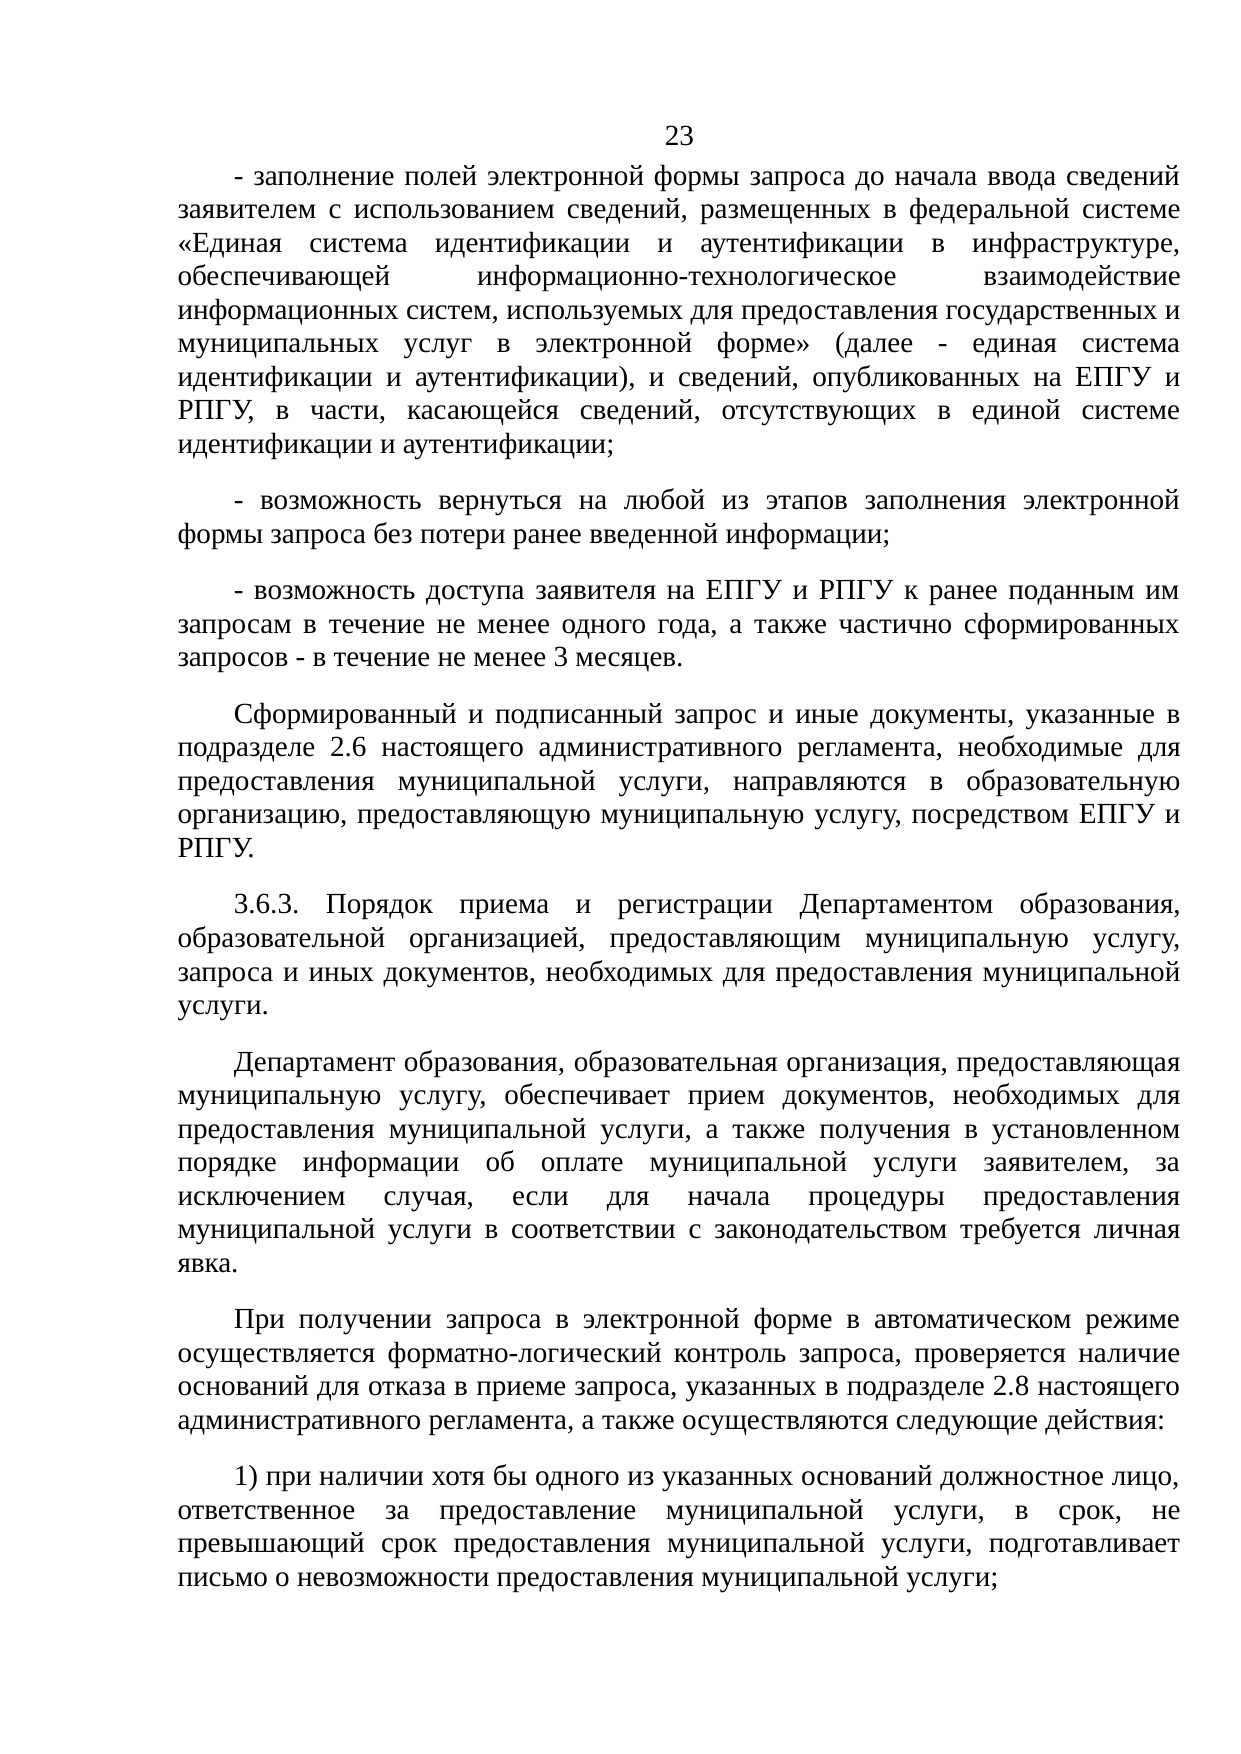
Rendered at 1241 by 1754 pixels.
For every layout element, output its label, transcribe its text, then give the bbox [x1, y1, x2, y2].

text - заполнение полей электронной формы запроса до начала ввода сведений заявителем с использованием сведений, размещенных в федеральной системе «Единая система идентификации и аутентификации в инфраструктуре, обеспечивающей информационно-технологическое взаимодействие информационных систем, используемых для предоставления государственных и муниципальных услуг в электронной форме» (далее - единая система идентификации и аутентификации), и сведений, опубликованных на ЕПГУ и РПГУ, в части, касающейся сведений, отсутствующих в единой системе идентификации и аутентификации; [177, 158, 1181, 459]
text 1) при наличии хотя бы одного из указанных оснований должностное лицо, ответственное за предоставление муниципальной услуги, в срок, не превышающий срок предоставления муниципальной услуги, подготавливает письмо о невозможности предоставления муниципальной услуги; [177, 1458, 1181, 1593]
text Департамент образования, образовательная организация, предоставляющая муниципальную услугу, обеспечивает прием документов, необходимых для предоставления муниципальной услуги, а также получения в установленном порядке информации об оплате муниципальной услуги заявителем, за исключением случая, если для начала процедуры предоставления муниципальной услуги в соответствии с законодательством требуется личная явка. [177, 1044, 1181, 1278]
text - возможность доступа заявителя на ЕПГУ и РПГУ к ранее поданным им запросам в течение не менее одного года, а также частично сформированных запросов - в течение не менее 3 месяцев. [177, 572, 1181, 673]
text При получении запроса в электронной форме в автоматическом режиме осуществляется форматно-логический контроль запроса, проверяется наличие оснований для отказа в приеме запроса, указанных в подразделе 2.8 настоящего административного регламента, а также осуществляются следующие действия: [177, 1301, 1181, 1436]
text - возможность вернуться на любой из этапов заполнения электронной формы запроса без потери ранее введенной информации; [177, 482, 1181, 549]
text 3.6.3. Порядок приема и регистрации Департаментом образования, образовательной организацией, предоставляющим муниципальную услугу, запроса и иных документов, необходимых для предоставления муниципальной услуги. [177, 887, 1181, 1021]
text Сформированный и подписанный запрос и иные документы, указанные в подразделе 2.6 настоящего административного регламента, необходимые для предоставления муниципальной услуги, направляются в образовательную организацию, предоставляющую муниципальную услугу, посредством ЕПГУ и РПГУ. [177, 696, 1181, 864]
